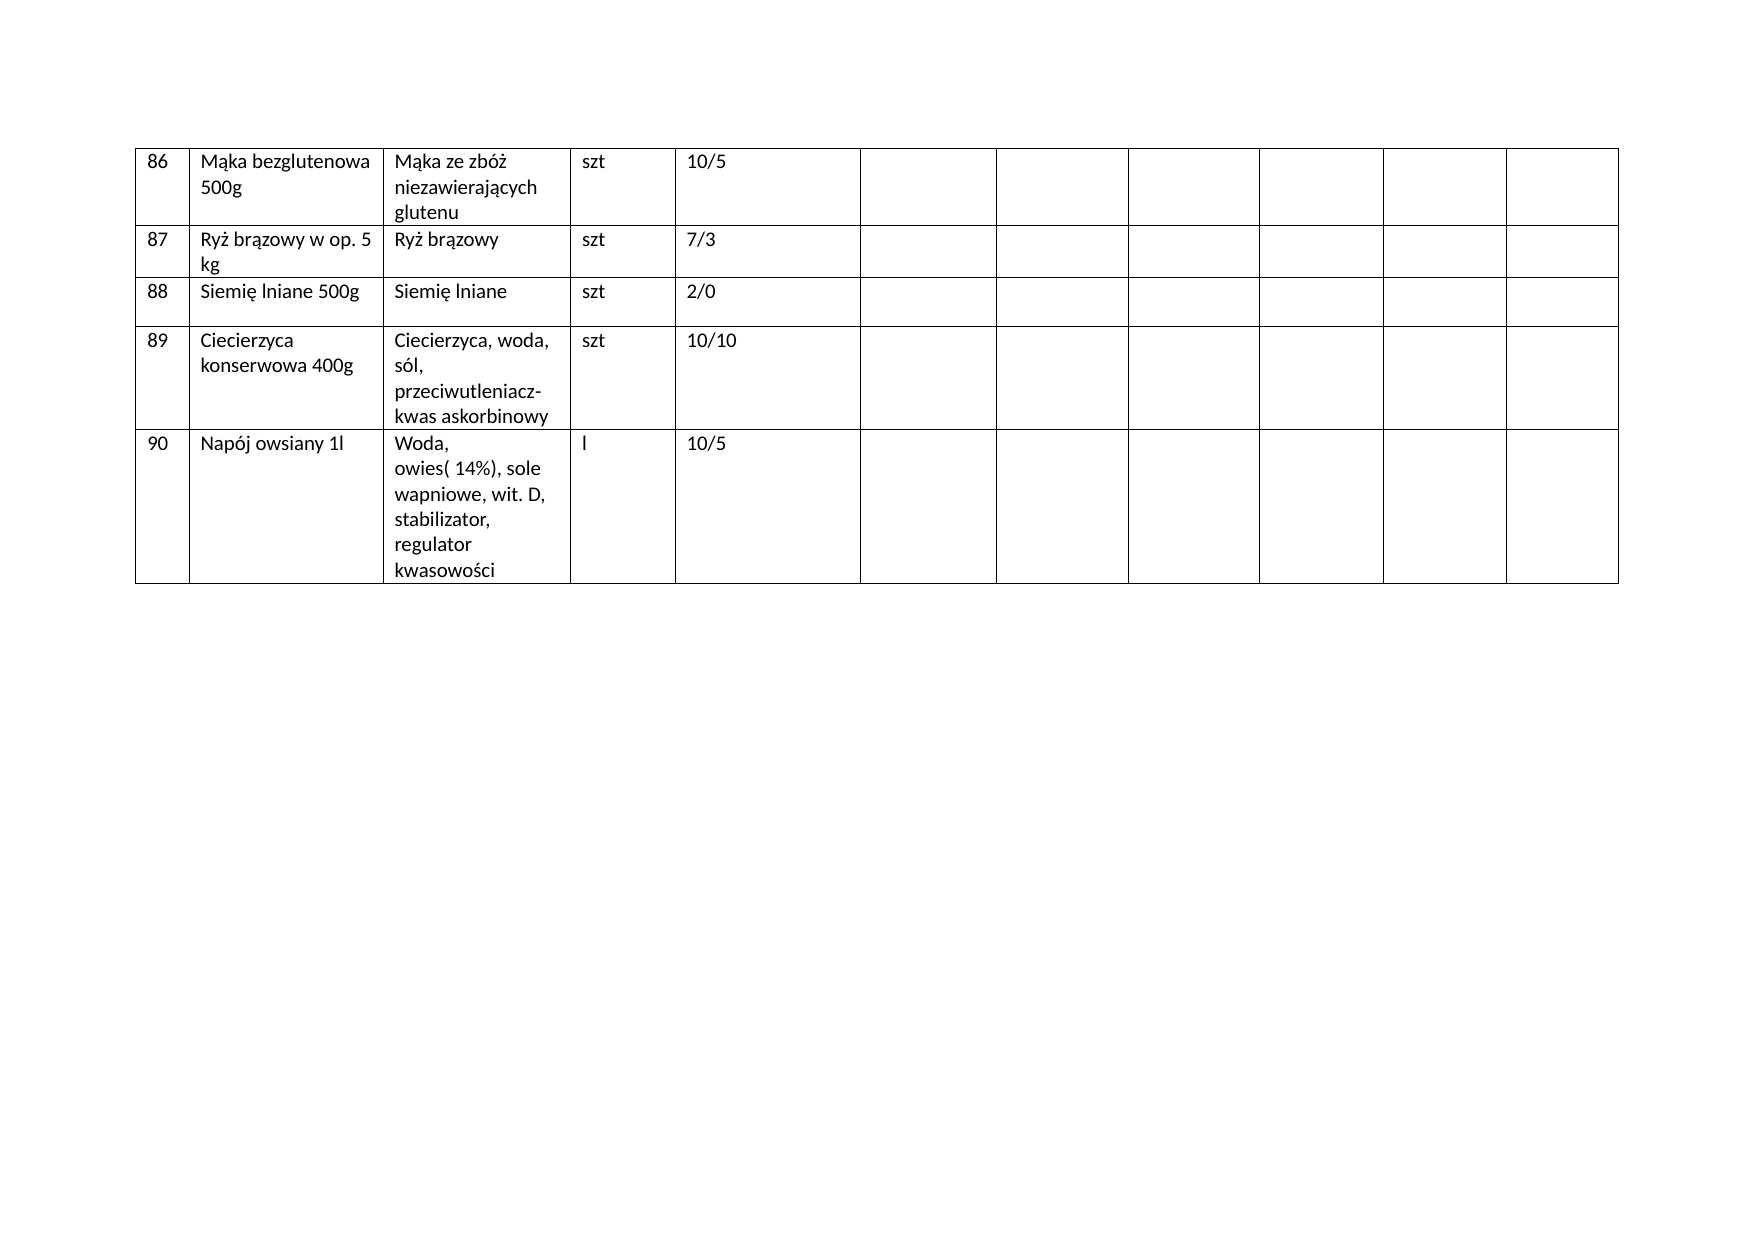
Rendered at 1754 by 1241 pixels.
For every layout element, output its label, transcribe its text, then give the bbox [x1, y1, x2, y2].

table_cell 2/0 [676, 278, 860, 326]
table_cell l [571, 430, 675, 582]
table_cell 86 [136, 149, 189, 225]
table_cell [861, 430, 996, 582]
table_cell Ciecierzyca konserwowa 400g [190, 327, 383, 429]
table_cell Ryż brązowy w op. 5 kg [190, 226, 383, 277]
table_cell Woda, owies( 14%), sole wapniowe, wit. D, stabilizator, regulator kwasowości [384, 430, 570, 582]
table_cell [997, 226, 1128, 277]
table_cell [1260, 226, 1383, 277]
table_cell Siemię lniane [384, 278, 570, 326]
table_cell [997, 278, 1128, 326]
table_cell Siemię lniane 500g [190, 278, 383, 326]
table_cell Mąka bezglutenowa 500g [190, 149, 383, 225]
table_cell [1384, 226, 1506, 277]
table_cell szt [571, 226, 675, 277]
table_cell Mąka ze zbóż niezawierających glutenu [384, 149, 570, 225]
table_cell szt [571, 149, 675, 225]
table_cell [861, 327, 996, 429]
table_cell [1129, 327, 1259, 429]
table_cell [1507, 430, 1618, 582]
table_cell 7/3 [676, 226, 860, 277]
table_cell Ryż brązowy [384, 226, 570, 277]
table_cell [861, 149, 996, 225]
table_cell 87 [136, 226, 189, 277]
table_cell [1129, 430, 1259, 582]
table_cell [861, 278, 996, 326]
table_cell [1384, 327, 1506, 429]
table_cell 10/5 [676, 430, 860, 582]
table_cell [997, 430, 1128, 582]
table_cell [1507, 327, 1618, 429]
table_cell 90 [136, 430, 189, 582]
table_cell [1260, 430, 1383, 582]
table_cell szt [571, 327, 675, 429]
table_cell [1260, 327, 1383, 429]
table_cell [1260, 149, 1383, 225]
table_cell [1507, 278, 1618, 326]
table_cell [997, 327, 1128, 429]
table_cell 10/5 [676, 149, 860, 225]
table_cell 89 [136, 327, 189, 429]
table_cell Ciecierzyca, woda, sól, przeciwutleniacz- kwas askorbinowy [384, 327, 570, 429]
table_cell [1129, 278, 1259, 326]
table_cell szt [571, 278, 675, 326]
table_cell [1507, 226, 1618, 277]
table_cell [1507, 149, 1618, 225]
table_cell [997, 149, 1128, 225]
table_cell [1384, 149, 1506, 225]
table_cell [1129, 149, 1259, 225]
table_cell [1384, 430, 1506, 582]
table_cell [861, 226, 996, 277]
table_cell 10/10 [676, 327, 860, 429]
table_cell [1384, 278, 1506, 326]
table_cell [1129, 226, 1259, 277]
table_cell 88 [136, 278, 189, 326]
table_cell Napój owsiany 1l [190, 430, 383, 582]
table_cell [1260, 278, 1383, 326]
